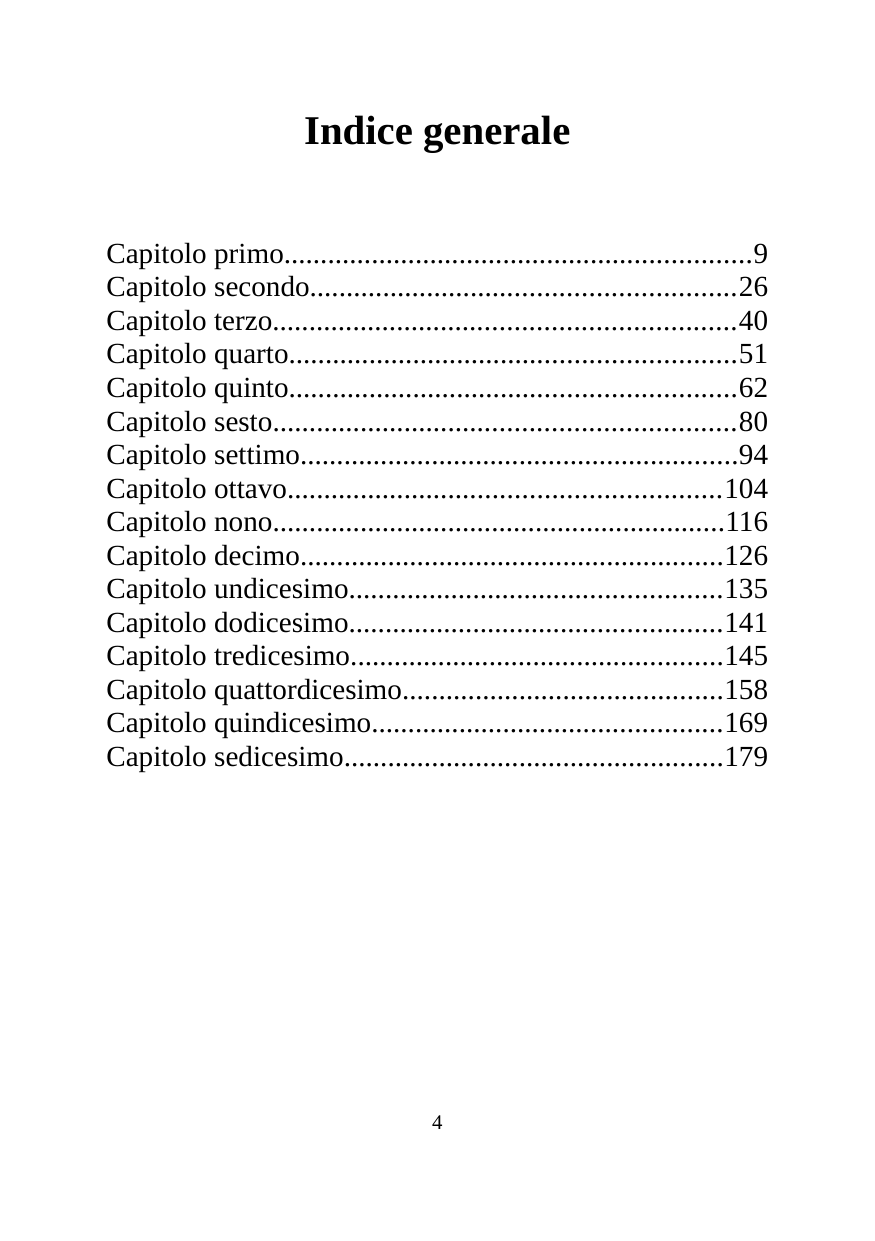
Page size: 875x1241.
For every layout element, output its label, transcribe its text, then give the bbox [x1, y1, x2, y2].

text Capitolo quindicesimo 169 [106, 706, 768, 739]
text Capitolo secondo 26 [106, 269, 768, 303]
text Capitolo undicesimo 135 [106, 571, 768, 605]
text Capitolo sedicesimo 179 [106, 739, 768, 773]
text Capitolo tredicesimo 145 [106, 638, 768, 672]
text Capitolo primo 9 [106, 236, 768, 269]
text Capitolo settimo 94 [106, 437, 768, 471]
text Capitolo sesto 80 [106, 404, 768, 437]
subtitle Indice generale [106, 106, 768, 153]
text Capitolo ottavo 104 [106, 471, 768, 504]
text Capitolo terzo 40 [106, 303, 768, 337]
text Capitolo quattordicesimo 158 [106, 672, 768, 706]
text Capitolo quinto 62 [106, 370, 768, 404]
text Capitolo nono 116 [106, 504, 768, 538]
text Capitolo quarto 51 [106, 337, 768, 370]
text Capitolo decimo 126 [106, 538, 768, 571]
text Capitolo dodicesimo 141 [106, 605, 768, 638]
